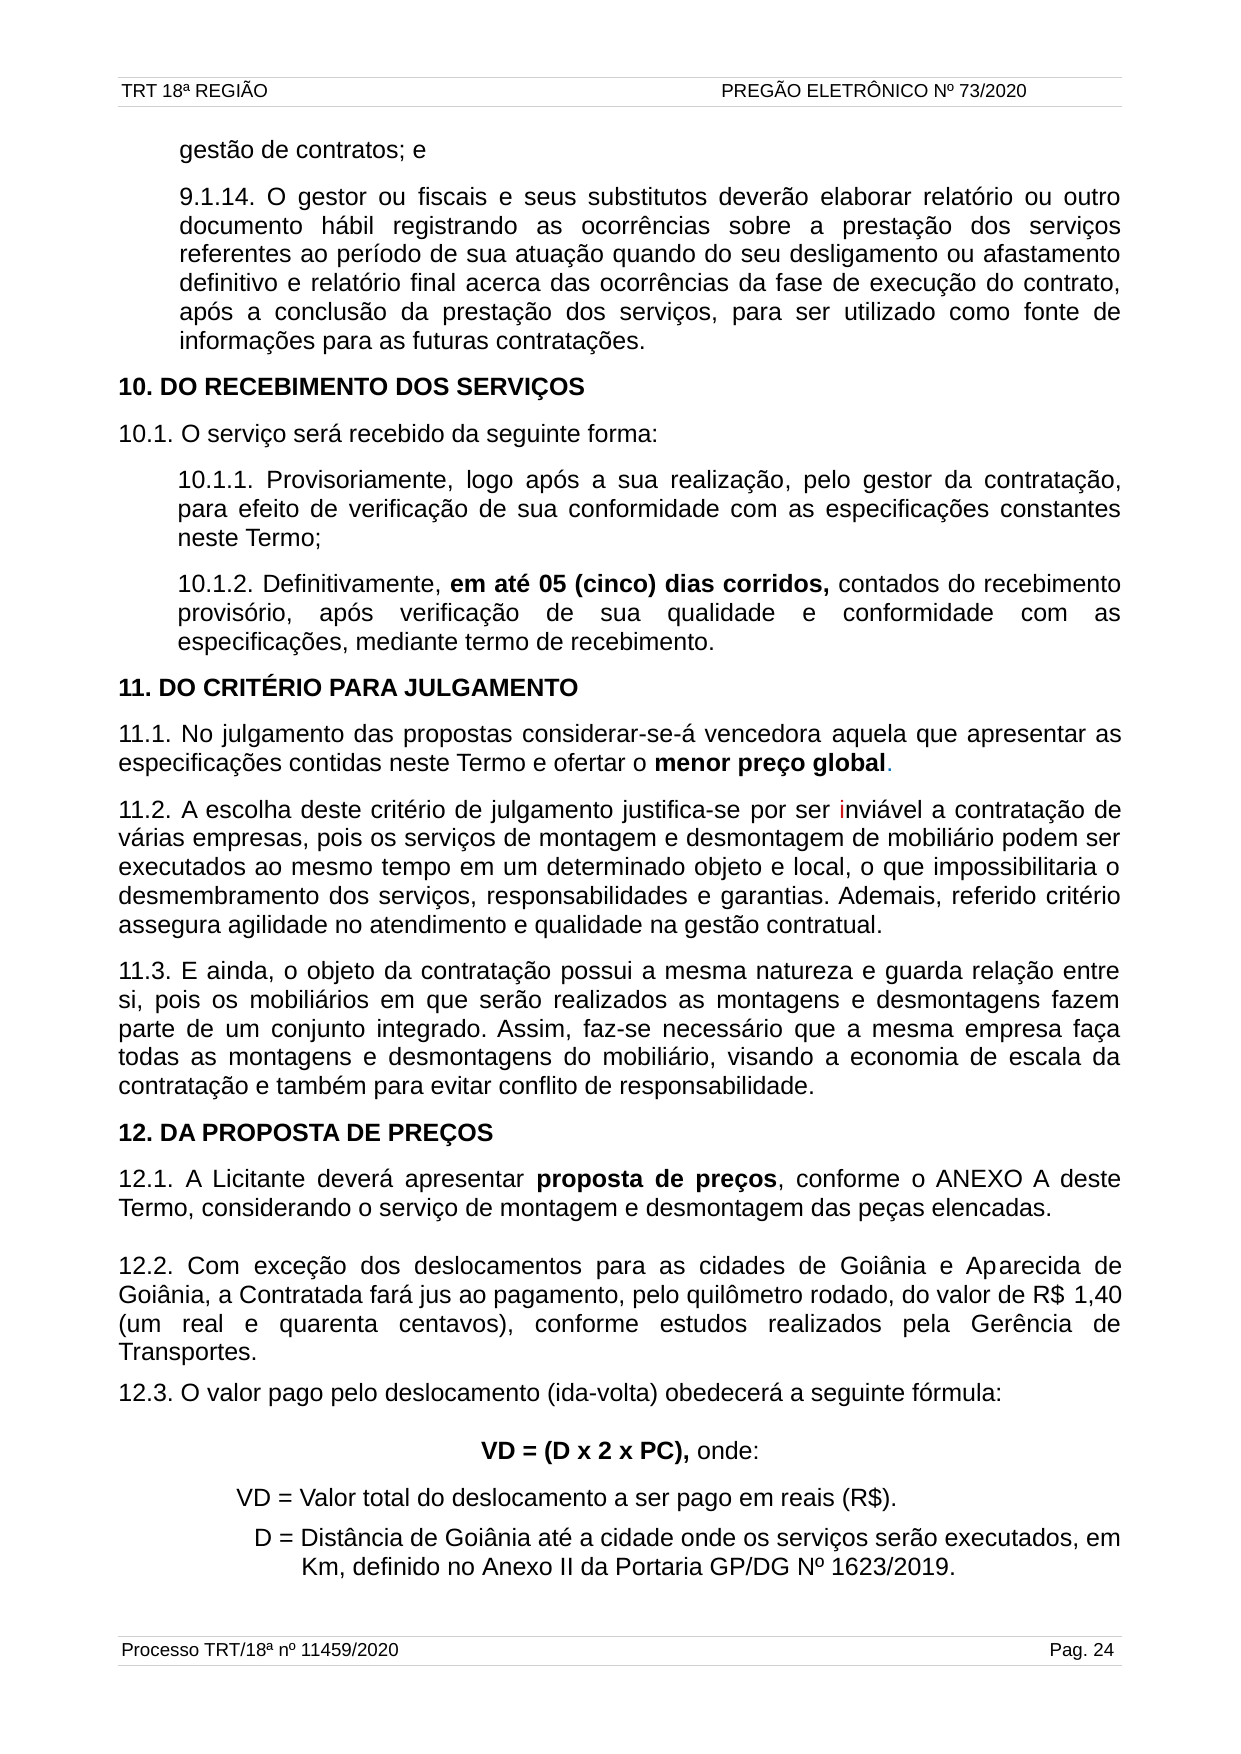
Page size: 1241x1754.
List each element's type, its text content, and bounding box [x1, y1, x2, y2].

text gestão de contratos; e [179, 136, 1122, 164]
text VD = Valor total do deslocamento a ser pago em reais (R$). [236, 1482, 1122, 1511]
text 10.1.2. Definitivamente, em até 05 (cinco) dias corridos, contados do recebimento provisório, após verificação de sua qualidade e conformidade com as especificações, mediante termo de recebimento. [177, 569, 1122, 655]
text 12.3. O valor pago pelo deslocamento (ida-volta) obedecerá a seguinte fórmula: [118, 1378, 1122, 1407]
text 11.3. E ainda, o objeto da contratação possui a mesma natureza e guarda relação entre si, pois os mobiliários em que serão realizados as montagens e desmontagens fazem parte de um conjunto integrado. Assim, faz-se necessário que a mesma empresa faça todas as montagens e desmontagens do mobiliário, visando a economia de escala da contratação e também para evitar conflito de responsabilidade. [118, 956, 1122, 1100]
text 12.1. A Licitante deverá apresentar proposta de preços, conforme o ANEXO A deste Termo, considerando o serviço de montagem e desmontagem das peças elencadas. [118, 1164, 1122, 1222]
text 10. DO RECEBIMENTO DOS SERVIÇOS [118, 372, 1122, 401]
text 11.2. A escolha deste critério de julgamento justifica-se por ser inviável a contratação de várias empresas, pois os serviços de montagem e desmontagem de mobiliário podem ser executados ao mesmo tempo em um determinado objeto e local, o que impossibilitaria o desmembramento dos serviços, responsabilidades e garantias. Ademais, referido critério assegura agilidade no atendimento e qualidade na gestão contratual. [118, 795, 1122, 938]
text D = Distância de Goiânia até a cidade onde os serviços serão executados, em Km, definido no Anexo II da Portaria GP/DG Nº 1623/2019. [254, 1523, 1122, 1581]
text 11.1. No julgamento das propostas considerar-se-á vencedora aquela que apresentar as especificações contidas neste Termo e ofertar o menor preço global. [118, 719, 1122, 777]
text 12. DA PROPOSTA DE PREÇOS [118, 1118, 1122, 1146]
text 9.1.14. O gestor ou fiscais e seus substitutos deverão elaborar relatório ou outro documento hábil registrando as ocorrências sobre a prestação dos serviços referentes ao período de sua atuação quando do seu desligamento ou afastamento definitivo e relatório final acerca das ocorrências da fase de execução do contrato, após a conclusão da prestação dos serviços, para ser utilizado como fonte de informações para as futuras contratações. [179, 182, 1122, 354]
text 11. DO CRITÉRIO PARA JULGAMENTO [118, 673, 1122, 702]
text 10.1.1. Provisoriamente, logo após a sua realização, pelo gestor da contratação, para efeito de verificação de sua conformidade com as especificações constantes neste Termo; [177, 465, 1122, 551]
text 10.1. O serviço será recebido da seguinte forma: [118, 419, 1122, 447]
text 12.2. Com exceção dos deslocamentos para as cidades de Goiânia e Aparecida de Goiânia, a Contratada fará jus ao pagamento, pelo quilômetro rodado, do valor de R$ 1,40 (um real e quarenta centavos), conforme estudos realizados pela Gerência de Transportes. [118, 1251, 1122, 1366]
text VD = (D x 2 x PC), onde: [118, 1436, 1122, 1465]
